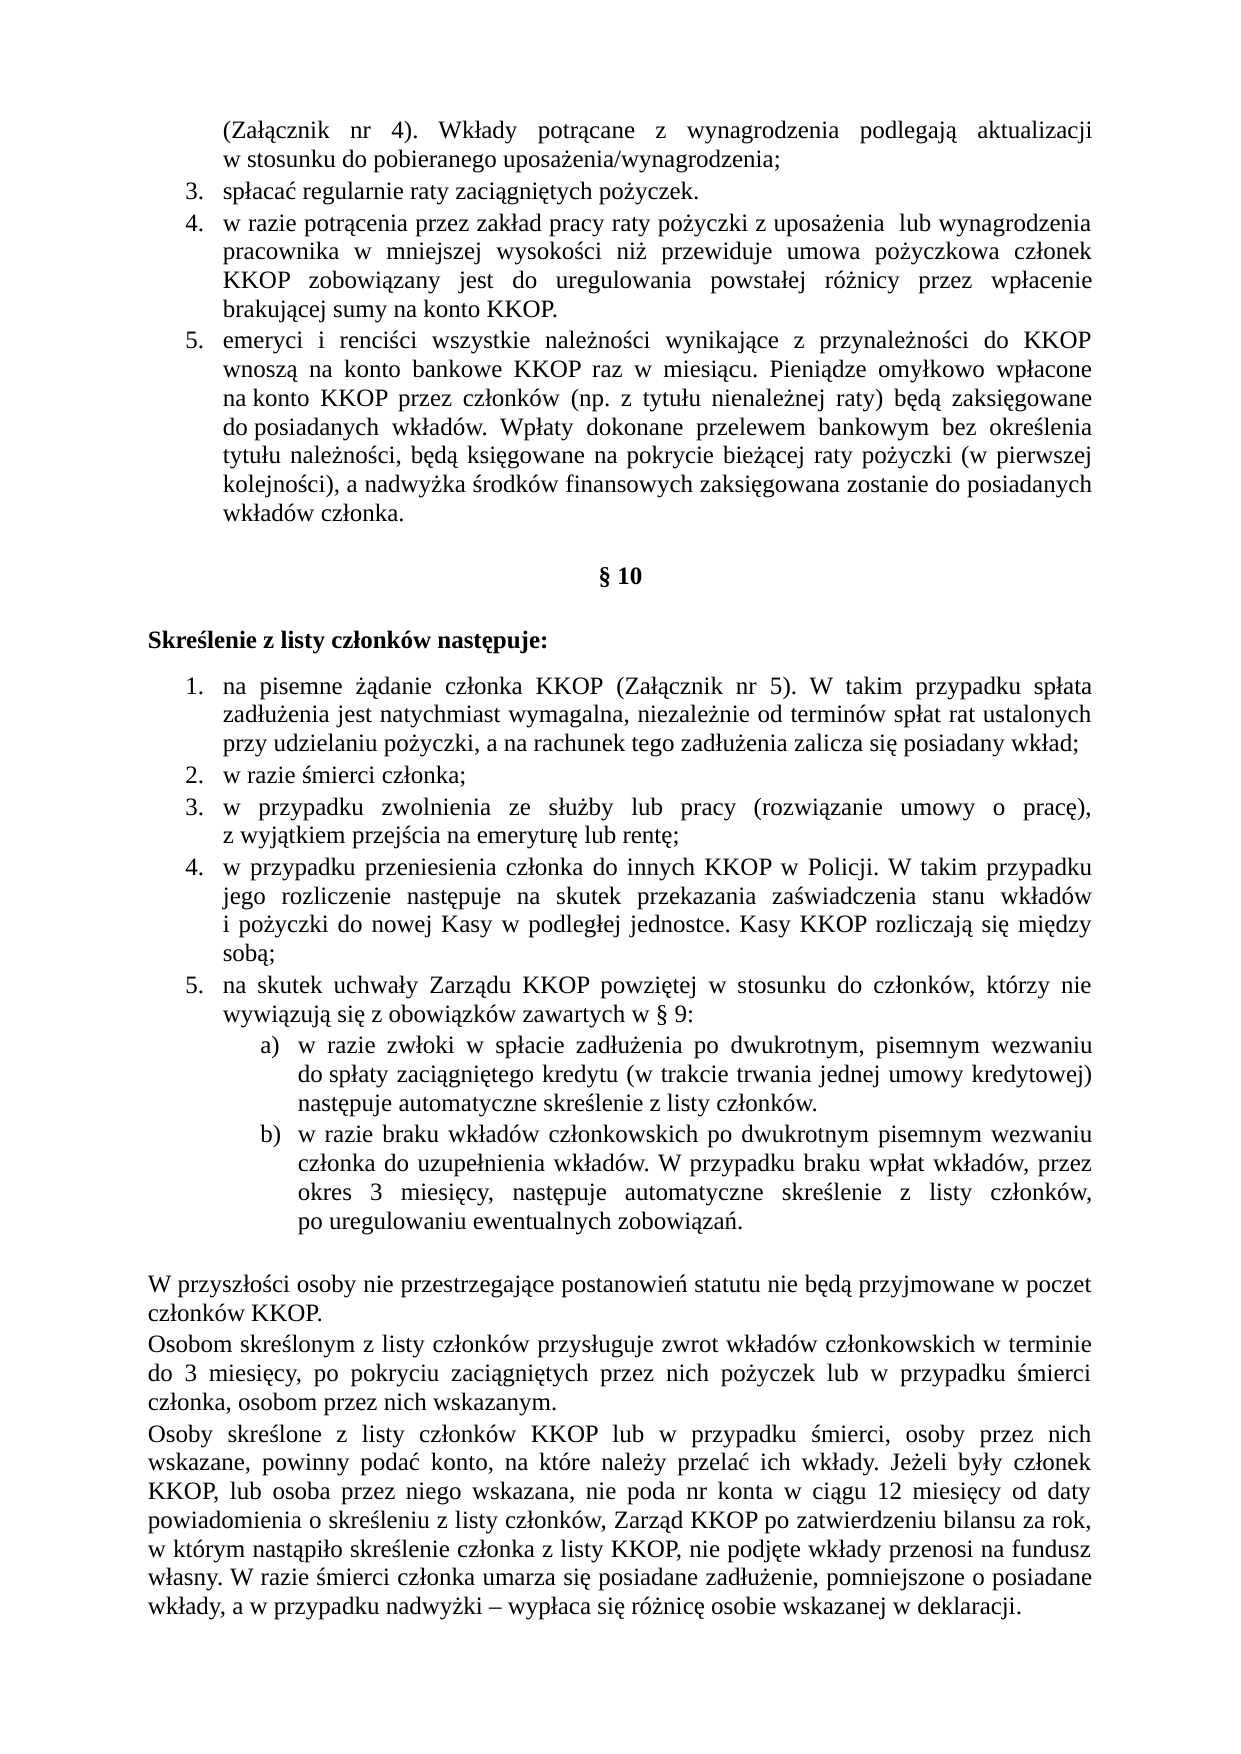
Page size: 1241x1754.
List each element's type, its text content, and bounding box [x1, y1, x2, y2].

text § 10 [148, 561, 1093, 590]
text W przyszłości osoby nie przestrzegające postanowień statutu nie będą przyjmowane w poczet członków KKOP. [148, 1269, 1093, 1327]
text Skreślenie z listy członków następuje: [148, 625, 1093, 653]
list (Załącznik nr 4). Wkłady potrącane z wynagrodzenia podlegają aktualizacji w stosunku do pobieranego uposażenia/wynagrodzenia; [185, 116, 1093, 173]
list spłacać regularnie raty zaciągniętych pożyczek. [185, 176, 1093, 205]
list w razie śmierci członka; [185, 760, 1093, 789]
list w razie zwłoki w spłacie zadłużenia po dwukrotnym, pisemnym wezwaniu do spłaty zaciągniętego kredytu (w trakcie trwania jednej umowy kredytowej) następuje automatyczne skreślenie z listy członków. [260, 1030, 1093, 1117]
list w razie braku wkładów członkowskich po dwukrotnym pisemnym wezwaniu członka do uzupełnienia wkładów. W przypadku braku wpłat wkładów, przez okres 3 miesięcy, następuje automatyczne skreślenie z listy członków, po uregulowaniu ewentualnych zobowiązań. [260, 1119, 1093, 1234]
list emeryci i renciści wszystkie należności wynikające z przynależności do KKOP wnoszą na konto bankowe KKOP raz w miesiącu. Pieniądze omyłkowo wpłacone na konto KKOP przez członków (np. z tytułu nienależnej raty) będą zaksięgowane do posiadanych wkładów. Wpłaty dokonane przelewem bankowym bez określenia tytułu należności, będą księgowane na pokrycie bieżącej raty pożyczki (w pierwszej kolejności), a nadwyżka środków finansowych zaksięgowana zostanie do posiadanych wkładów członka. [185, 326, 1093, 527]
text Osobom skreślonym z listy członków przysługuje zwrot wkładów członkowskich w terminie do 3 miesięcy, po pokryciu zaciągniętych przez nich pożyczek lub w przypadku śmierci członka, osobom przez nich wskazanym. [148, 1329, 1093, 1416]
list na pisemne żądanie członka KKOP (Załącznik nr 5). W takim przypadku spłata zadłużenia jest natychmiast wymagalna, niezależnie od terminów spłat rat ustalonych przy udzielaniu pożyczki, a na rachunek tego zadłużenia zalicza się posiadany wkład; [185, 671, 1093, 757]
text Osoby skreślone z listy członków KKOP lub w przypadku śmierci, osoby przez nich wskazane, powinny podać konto, na które należy przelać ich wkłady. Jeżeli były członek KKOP, lub osoba przez niego wskazana, nie poda nr konta w ciągu 12 miesięcy od daty powiadomienia o skreśleniu z listy członków, Zarząd KKOP po zatwierdzeniu bilansu za rok, w którym nastąpiło skreślenie członka z listy KKOP, nie podjęte wkłady przenosi na fundusz własny. W razie śmierci członka umarza się posiadane zadłużenie, pomniejszone o posiadane wkłady, a w przypadku nadwyżki – wypłaca się różnicę osobie wskazanej w deklaracji. [148, 1419, 1093, 1620]
list w razie potrącenia przez zakład pracy raty pożyczki z uposażenia lub wynagrodzenia pracownika w mniejszej wysokości niż przewiduje umowa pożyczkowa członek KKOP zobowiązany jest do uregulowania powstałej różnicy przez wpłacenie brakującej sumy na konto KKOP. [185, 208, 1093, 323]
list w przypadku zwolnienia ze służby lub pracy (rozwiązanie umowy o pracę), z wyjątkiem przejścia na emeryturę lub rentę; [185, 792, 1093, 849]
list na skutek uchwały Zarządu KKOP powziętej w stosunku do członków, którzy nie wywiązują się z obowiązków zawartych w § 9: [185, 970, 1093, 1027]
list w przypadku przeniesienia członka do innych KKOP w Policji. W takim przypadku jego rozliczenie następuje na skutek przekazania zaświadczenia stanu wkładów i pożyczki do nowej Kasy w podległej jednostce. Kasy KKOP rozliczają się między sobą; [185, 852, 1093, 967]
